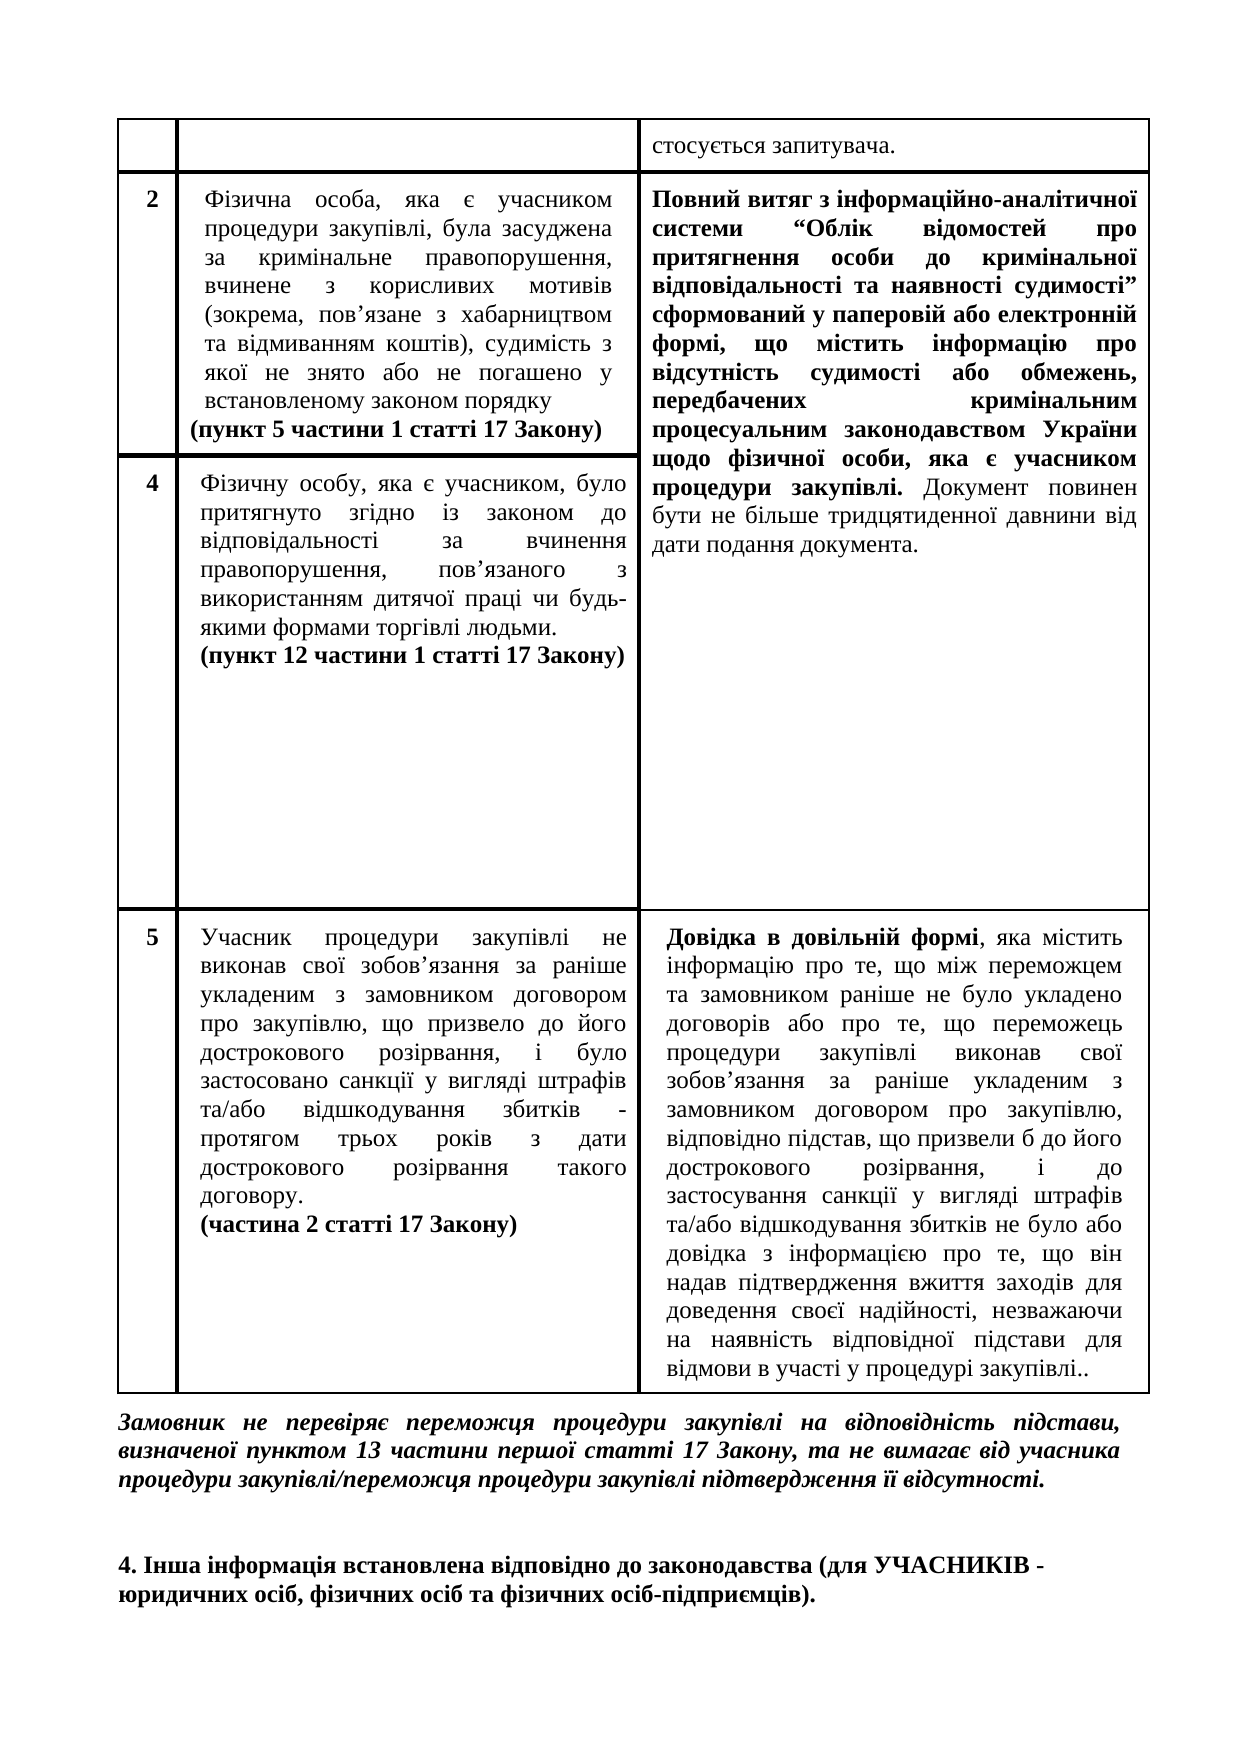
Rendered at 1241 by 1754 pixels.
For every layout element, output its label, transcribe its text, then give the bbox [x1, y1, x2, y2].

text 4. Інша інформація встановлена відповідно до законодавства (для УЧАСНИКІВ - юридичних осіб, фізичних осіб та фізичних осіб-підприємців). [118, 1551, 1122, 1608]
table_cell [119, 120, 175, 170]
table_cell Довідка в довільній формі, яка містить інформацію про те, що між переможцем та замовником раніше не було укладено договорів або про те, що переможець процедури закупівлі виконав свої зобов’язання за раніше укладеним з замовником договором про закупівлю, відповідно підстав, що призвели б до його дострокового розірвання, і до застосування санкції у вигляді штрафів та/або відшкодування збитків не було або довідка з інформацією про те, що він надав підтвердження вжиття заходів для доведення своєї надійності, незважаючи на наявність відповідної підстави для відмови в участі у процедурі закупівлі.. [641, 911, 1148, 1392]
table_cell Учасник процедури закупівлі не виконав свої зобов’язання за раніше укладеним з замовником договором про закупівлю, що призвело до його дострокового розірвання, і було застосовано санкції у вигляді штрафів та/або відшкодування збитків - протягом трьох років з дати дострокового розірвання такого договору. (частина 2 статті 17 Закону) [179, 911, 637, 1392]
table_cell Повний витяг з інформаційно-аналітичної системи “Облік відомостей про притягнення особи до кримінальної відповідальності та наявності судимості” сформований у паперовій або електронній формі, що містить інформацію про відсутність судимості або обмежень, передбачених кримінальним процесуальним законодавством України щодо фізичної особи, яка є учасником процедури закупівлі. Документ повинен бути не більше тридцятиденної давнини від дати подання документа. [641, 174, 1148, 909]
table_cell 4 [119, 458, 175, 907]
table_cell 2 [119, 174, 175, 453]
text Замовник не перевіряє переможця процедури закупівлі на відповідність підстави, визначеної пунктом 13 частини першої статті 17 Закону, та не вимагає від учасника процедури закупівлі/переможця процедури закупівлі підтвердження її відсутності. [118, 1407, 1122, 1493]
table_cell [179, 120, 637, 170]
table_cell 5 [119, 911, 175, 1392]
table_cell Фізичну особу, яка є учасником, було притягнуто згідно із законом до відповідальності за вчинення правопорушення, пов’язаного з використанням дитячої праці чи будь-якими формами торгівлі людьми. (пункт 12 частини 1 статті 17 Закону) [179, 458, 637, 907]
table_cell стосується запитувача. [641, 120, 1148, 170]
table_cell Фізична особа, яка є учасником процедури закупівлі, була засуджена за кримінальне правопорушення, вчинене з корисливих мотивів (зокрема, пов’язане з хабарництвом та відмиванням коштів), судимість з якої не знято або не погашено у встановленому законом порядку (пункт 5 частини 1 статті 17 Закону) [179, 174, 637, 453]
